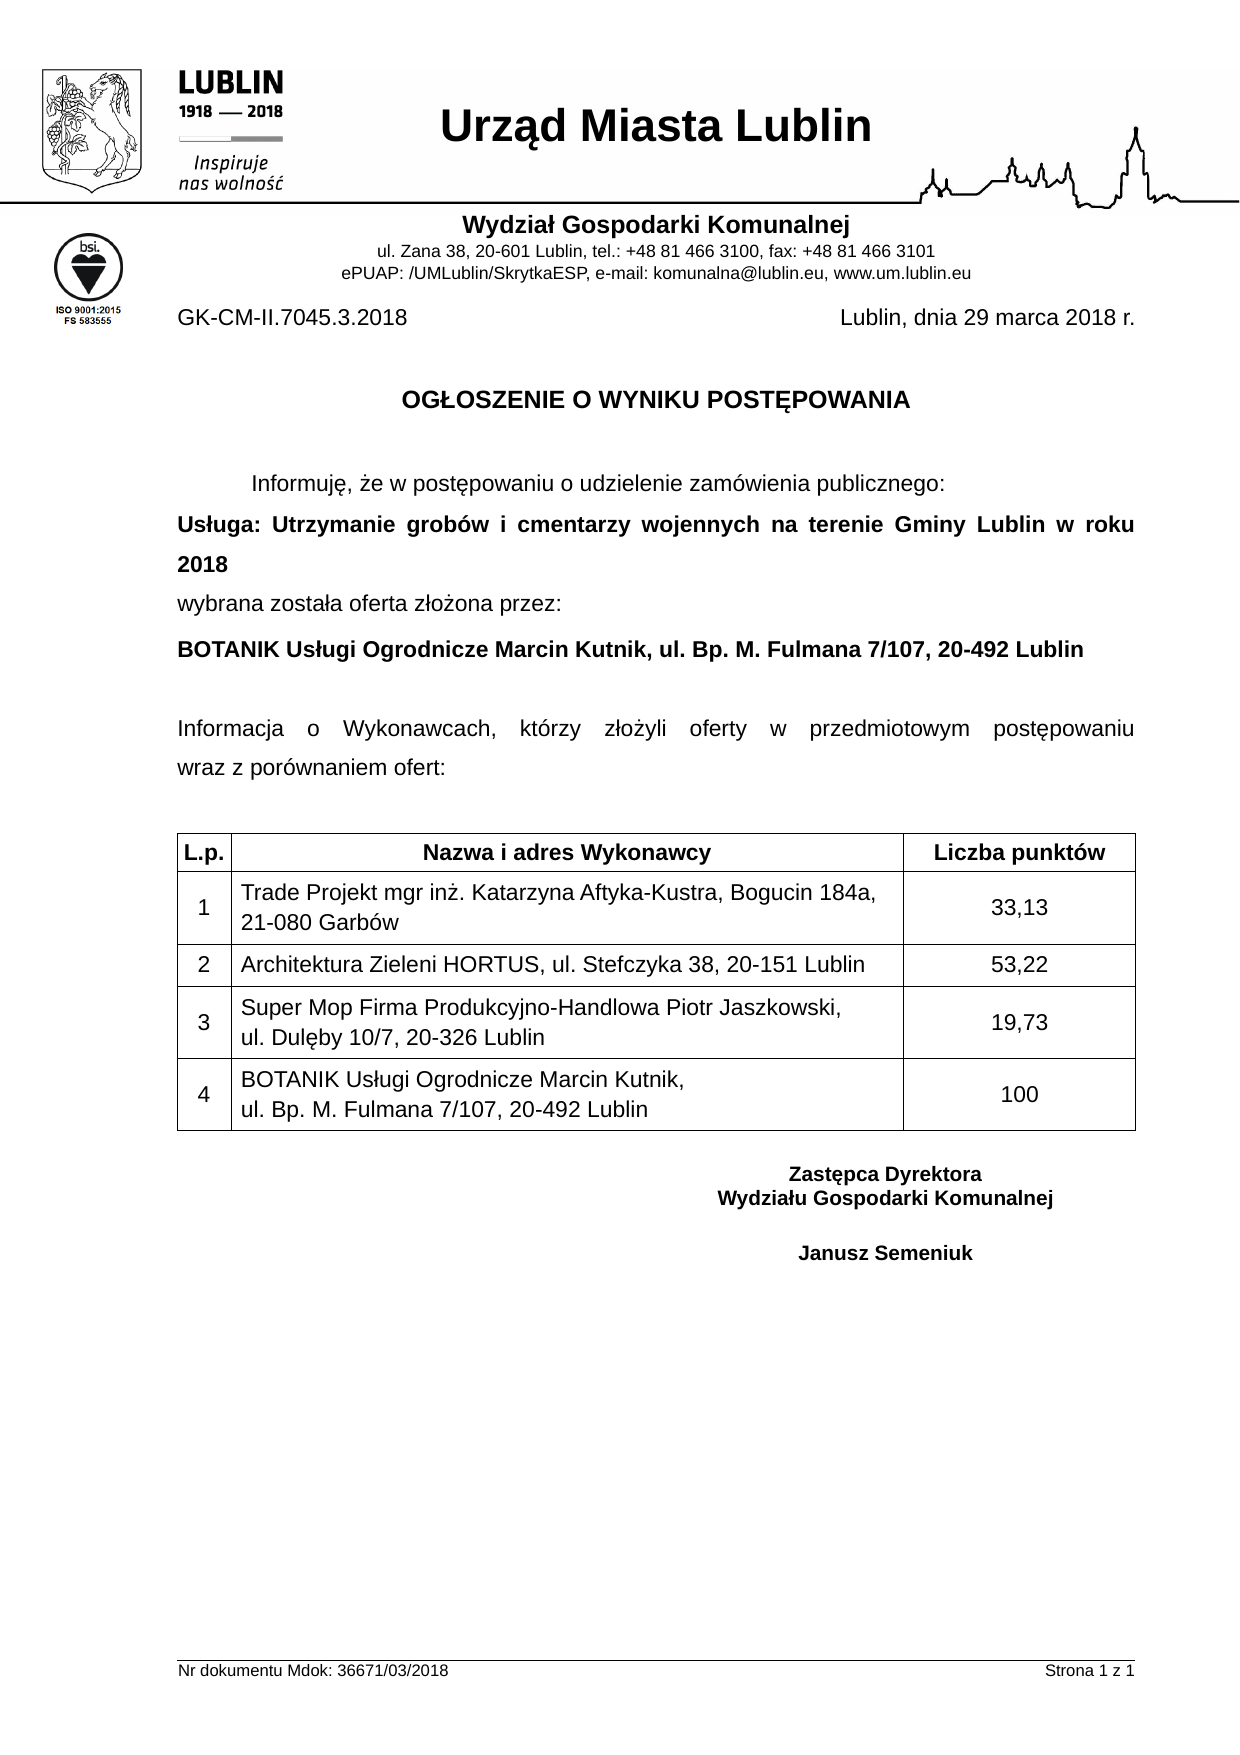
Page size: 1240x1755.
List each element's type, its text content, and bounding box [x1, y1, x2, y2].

text wybrana została oferta złożona przez: [177, 590, 1135, 616]
text Informacja o Wykonawcach, którzy złożyli oferty w przedmiotowym postępowaniu wraz z porównaniem ofert: [177, 715, 1135, 781]
table_cell 19,73 [904, 987, 1135, 1058]
text Usługa: Utrzymanie grobów i cmentarzy wojennych na terenie Gminy Lublin w roku 2018 [177, 511, 1135, 577]
table_cell 4 [178, 1059, 231, 1130]
table_header L.p. [178, 834, 231, 871]
text OGŁOSZENIE O WYNIKU POSTĘPOWANIA [177, 385, 1135, 414]
text Informuję, że w postępowaniu o udzielenie zamówienia publicznego: [177, 468, 1135, 497]
table_cell BOTANIK Usługi Ogrodnicze Marcin Kutnik, ul. Bp. M. Fulmana 7/107, 20-492 Lublin [232, 1059, 903, 1130]
subtitle BOTANIK Usługi Ogrodnicze Marcin Kutnik, ul. Bp. M. Fulmana 7/107, 20-492 Lublin [177, 636, 1135, 662]
table_cell 33,13 [904, 872, 1135, 943]
text Janusz Semeniuk [635, 1241, 1135, 1264]
table_cell 1 [178, 872, 231, 943]
table_cell 100 [904, 1059, 1135, 1130]
table_header Liczba punktów [904, 834, 1135, 871]
picture [54, 233, 123, 326]
table_header Nazwa i adres Wykonawcy [232, 834, 903, 871]
text Zastępca Dyrektora Wydziału Gospodarki Komunalnej [635, 1161, 1135, 1209]
table_cell Trade Projekt mgr inż. Katarzyna Aftyka-Kustra, Bogucin 184a, 21-080 Garbów [232, 872, 903, 943]
table_cell 3 [178, 987, 231, 1058]
table_cell 2 [178, 945, 231, 986]
table_cell 53,22 [904, 945, 1135, 986]
picture [0, 68, 1240, 215]
table_cell Architektura Zieleni HORTUS, ul. Stefczyka 38, 20-151 Lublin [232, 945, 903, 986]
table_cell Super Mop Firma Produkcyjno-Handlowa Piotr Jaszkowski, ul. Dulęby 10/7, 20-326 Lublin [232, 987, 903, 1058]
